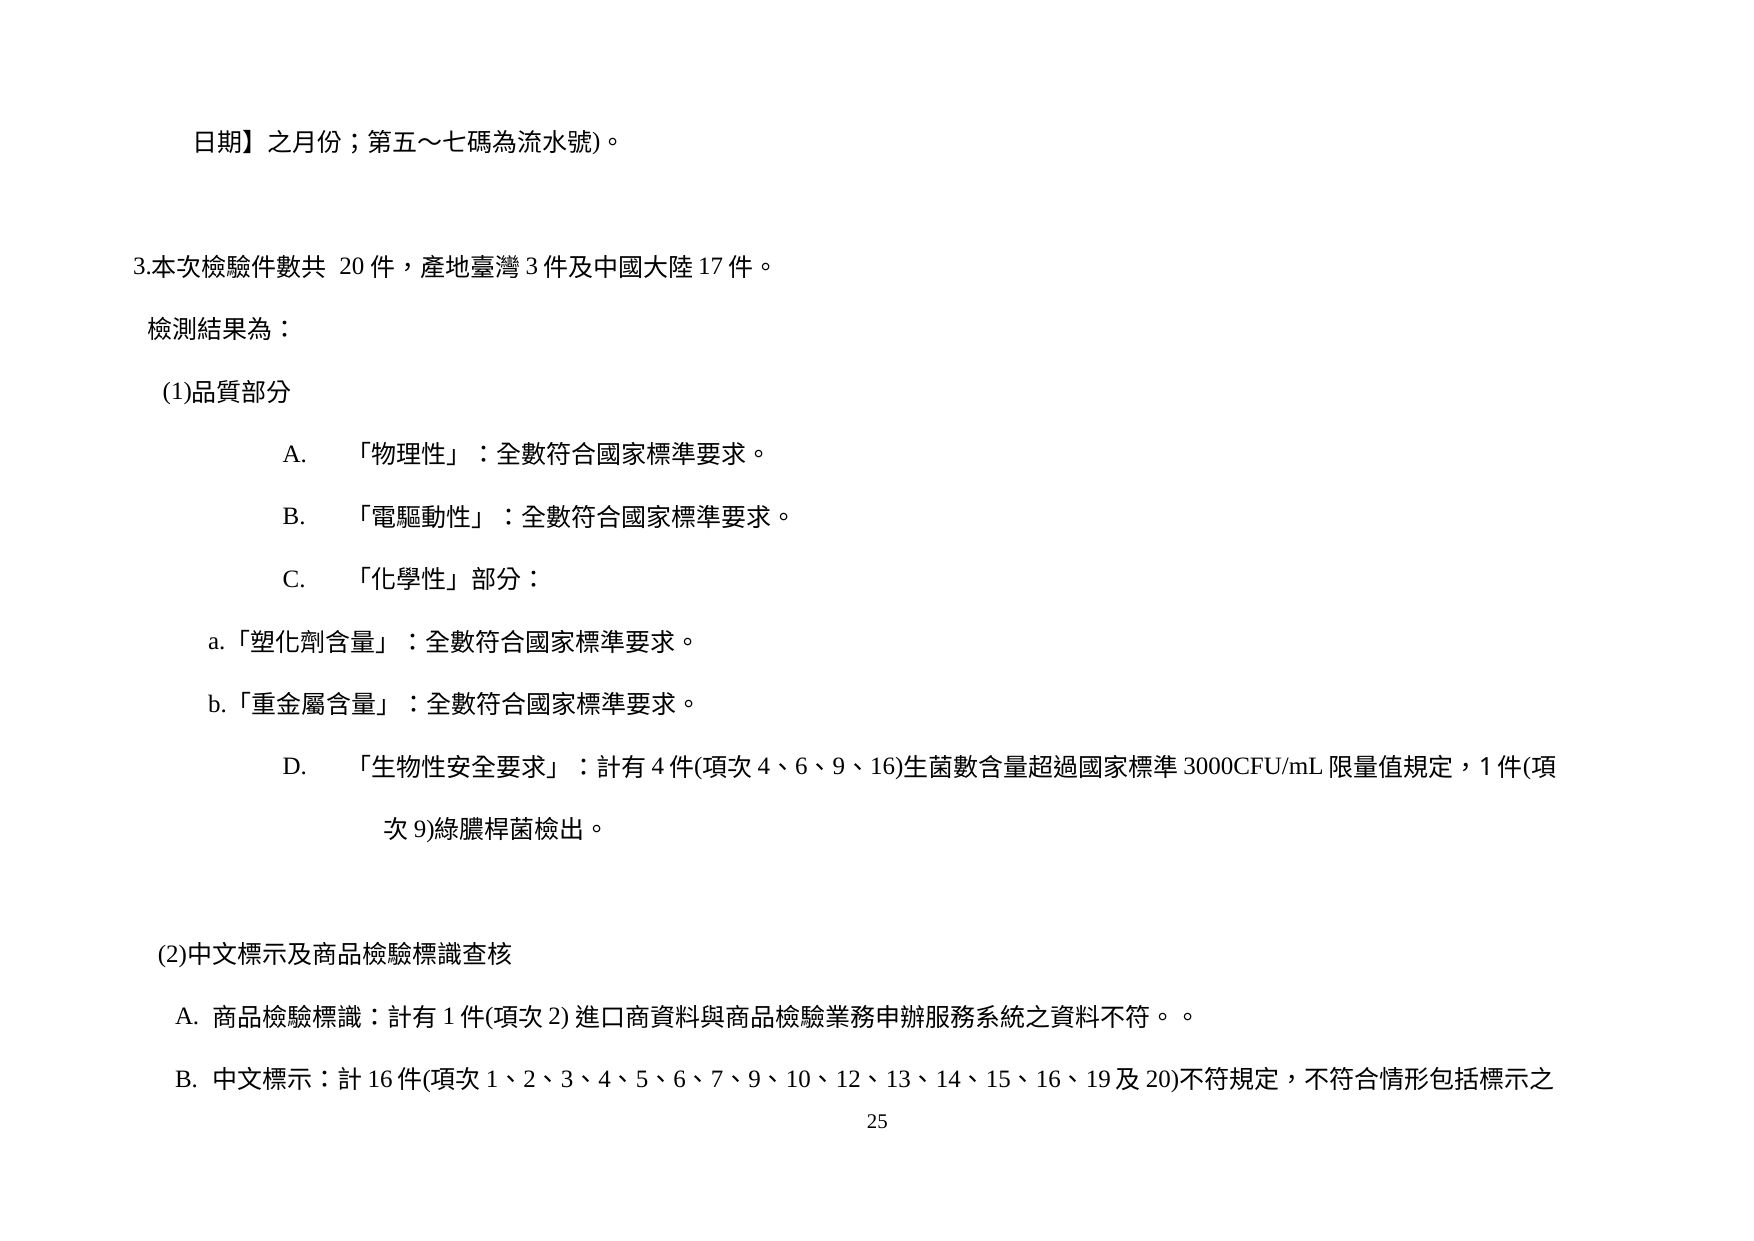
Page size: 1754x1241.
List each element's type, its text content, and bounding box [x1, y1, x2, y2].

list 商品檢驗標識：計有1件(項次2) 進口商資料與商品檢驗業務申辦服務系統之資料不符。。 [175, 974, 1565, 1036]
list 「生物性安全要求」：計有4件(項次4、6、9、16)生菌數含量超過國家標準3000CFU/mL限量值規定，1件(項次9)綠膿桿菌檢出。 [282, 724, 1565, 849]
list 中文標示：計16件(項次1、2、3、4、5、6、7、9、10、12、13、14、15、16、19及20)不符規定，不符合情形包括標示之 [175, 1036, 1565, 1099]
text 檢測結果為： [147, 286, 1565, 349]
text 3.本次檢驗件數共 20 件，產地臺灣3件及中國大陸17件。 [89, 224, 1565, 286]
text 日期】之月份；第五～七碼為流水號)。 [192, 99, 1565, 161]
list 「電驅動性」：全數符合國家標準要求。 [282, 474, 1565, 536]
text a.「塑化劑含量」：全數符合國家標準要求。 [164, 599, 1565, 661]
list 「物理性」：全數符合國家標準要求。 [282, 411, 1565, 474]
text b.「重金屬含量」：全數符合國家標準要求。 [164, 661, 1565, 724]
text (2)中文標示及商品檢驗標識查核 [113, 911, 1565, 974]
list 「化學性」部分： [282, 536, 1565, 599]
text (1)品質部分 [113, 349, 1565, 411]
